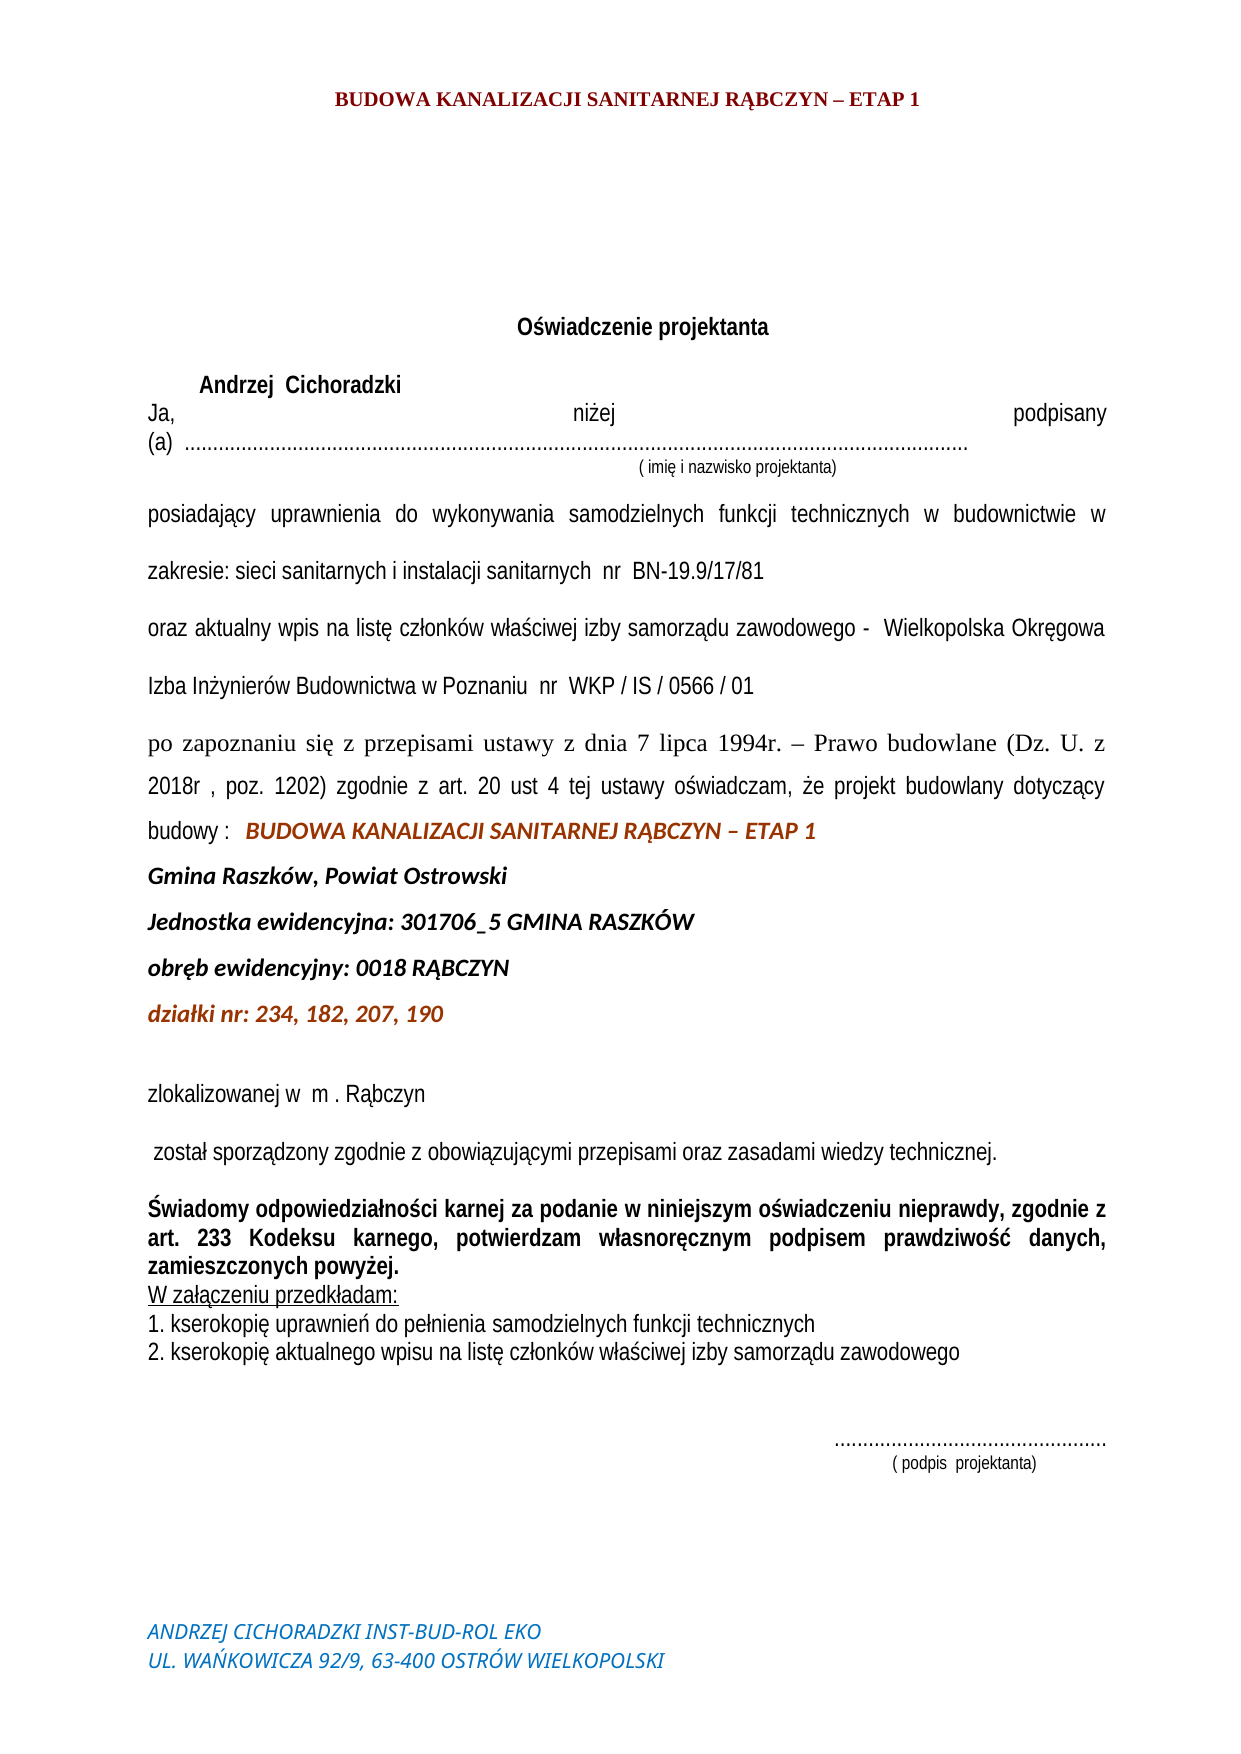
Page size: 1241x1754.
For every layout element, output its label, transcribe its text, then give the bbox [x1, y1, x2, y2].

text zlokalizowanej w m . Rąbczyn [148, 1079, 1107, 1108]
text W załączeniu przedkładam: [148, 1280, 1107, 1309]
text Andrzej Cichoradzki [148, 370, 1107, 398]
text Świadomy odpowiedziałności karnej za podanie w niniejszym oświadczeniu nieprawdy, zgodnie z art. 233 Kodeksu karnego, potwierdzam własnoręcznym podpisem prawdziwość danych, zamieszczonych powyżej. [148, 1194, 1107, 1280]
text Oświadczenie projektanta [148, 312, 1107, 341]
text po zapoznaniu się z przepisami ustawy z dnia 7 lipca 1994r. – Prawo budowlane (Dz. U. z 2018r , poz. 1202) zgodnie z art. 20 ust 4 tej ustawy oświadczam, że projekt budowlany dotyczący budowy : BUDOWA KANALIZACJI SANITARNEJ RĄBCZYN – ETAP 1 [148, 728, 1107, 845]
text ( imię i nazwisko projektanta) [368, 456, 1107, 477]
text oraz aktualny wpis na listę członków właściwej izby samorządu zawodowego - Wielkopolska Okręgowa Izba Inżynierów Budownictwa w Poznaniu nr WKP / IS / 0566 / 01 [148, 613, 1107, 699]
text ................................................ [148, 1423, 1107, 1452]
text działki nr: 234, 182, 207, 190 [148, 998, 1107, 1028]
text posiadający uprawnienia do wykonywania samodzielnych funkcji technicznych w budownictwie w zakresie: sieci sanitarnych i instalacji sanitarnych nr BN-19.9/17/81 [148, 499, 1107, 585]
text 1. kserokopię uprawnień do pełnienia samodzielnych funkcji technicznych [148, 1309, 1107, 1337]
text obręb ewidencyjny: 0018 RĄBCZYN [148, 952, 1107, 982]
text Gmina Raszków, Powiat Ostrowski [148, 861, 1107, 891]
text Jednostka ewidencyjna: 301706_5 GMINA RASZKÓW [148, 906, 1107, 937]
text ( podpis projektanta) [368, 1452, 1107, 1473]
text Ja, niżej podpisany (a) .......................................................................................................................................... [148, 398, 1107, 456]
text został sporządzony zgodnie z obowiązującymi przepisami oraz zasadami wiedzy technicznej. [148, 1137, 1107, 1165]
text 2. kserokopię aktualnego wpisu na listę członków właściwej izby samorządu zawodowego [148, 1337, 1107, 1366]
